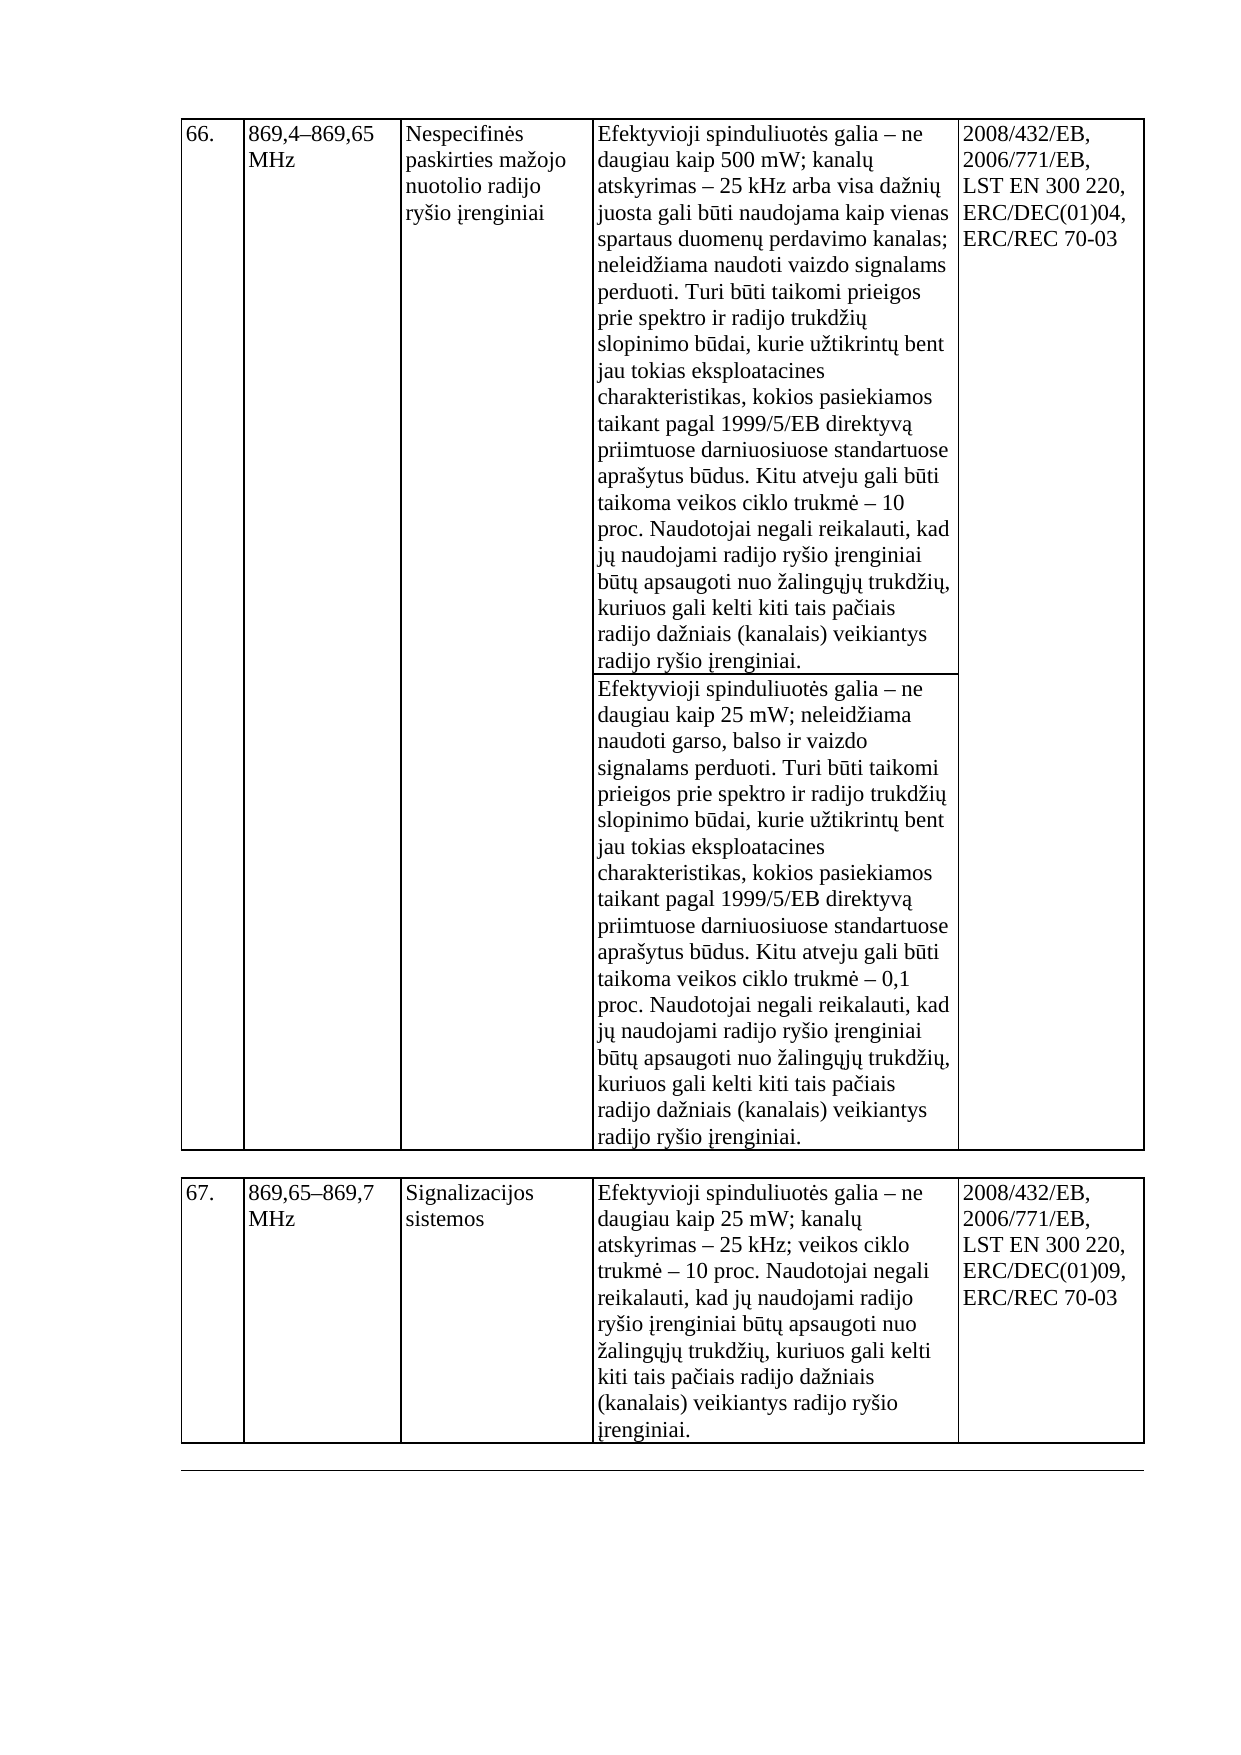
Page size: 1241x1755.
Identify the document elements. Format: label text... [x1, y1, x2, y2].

table_cell [401, 1444, 593, 1470]
table_cell [593, 1444, 958, 1470]
table_cell 67. [182, 1179, 243, 1442]
table_cell 869,65–869,7 MHz [245, 1179, 400, 1442]
table_cell 2008/432/EB, 2006/771/EB, LST EN 300 220, ERC/DEC(01)04, ERC/REC 70-03 [959, 120, 1143, 1149]
table_cell Signalizacijos sistemos [402, 1179, 592, 1442]
table_cell 2008/432/EB, 2006/771/EB, LST EN 300 220, ERC/DEC(01)09, ERC/REC 70-03 [959, 1179, 1143, 1442]
table_cell Efektyvioji spinduliuotės galia – ne daugiau kaip 500 mW; kanalų atskyrimas – 25 kHz arba visa dažnių juosta gali būti naudojama kaip vienas spartaus duomenų perdavimo kanalas; neleidžiama naudoti vaizdo signalams perduoti. Turi būti taikomi prieigos prie spektro ir radijo trukdžių slopinimo būdai, kurie užtikrintų bent jau tokias eksploatacines charakteristikas, kokios pasiekiamos taikant pagal 1999/5/EB direktyvą priimtuose darniuosiuose standartuose aprašytus būdus. Kitu atveju gali būti taikoma veikos ciklo trukmė – 10 proc. Naudotojai negali reikalauti, kad jų naudojami radijo ryšio įrenginiai būtų apsaugoti nuo žalingųjų trukdžių, kuriuos gali kelti kiti tais pačiais radijo dažniais (kanalais) veikiantys radijo ryšio įrenginiai. [594, 120, 958, 673]
table_cell [244, 1151, 401, 1177]
table_cell Nespecifinės paskirties mažojo nuotolio radijo ryšio įrenginiai [402, 120, 592, 1149]
table_cell Efektyvioji spinduliuotės galia – ne daugiau kaip 25 mW; neleidžiama naudoti garso, balso ir vaizdo signalams perduoti. Turi būti taikomi prieigos prie spektro ir radijo trukdžių slopinimo būdai, kurie užtikrintų bent jau tokias eksploatacines charakteristikas, kokios pasiekiamos taikant pagal 1999/5/EB direktyvą priimtuose darniuosiuose standartuose aprašytus būdus. Kitu atveju gali būti taikoma veikos ciklo trukmė – 0,1 proc. Naudotojai negali reikalauti, kad jų naudojami radijo ryšio įrenginiai būtų apsaugoti nuo žalingųjų trukdžių, kuriuos gali kelti kiti tais pačiais radijo dažniais (kanalais) veikiantys radijo ryšio įrenginiai. [594, 675, 958, 1149]
table_cell [959, 1444, 1144, 1470]
table_cell [401, 1151, 593, 1177]
table_cell Efektyvioji spinduliuotės galia – ne daugiau kaip 25 mW; kanalų atskyrimas – 25 kHz; veikos ciklo trukmė – 10 proc. Naudotojai negali reikalauti, kad jų naudojami radijo ryšio įrenginiai būtų apsaugoti nuo žalingųjų trukdžių, kuriuos gali kelti kiti tais pačiais radijo dažniais (kanalais) veikiantys radijo ryšio įrenginiai. [594, 1179, 958, 1442]
table_cell [959, 1151, 1144, 1177]
table_cell 869,4–869,65 MHz [245, 120, 400, 1149]
table_cell [181, 1151, 244, 1177]
table_cell [244, 1444, 401, 1470]
table_cell [181, 1444, 244, 1470]
table_cell 66. [182, 120, 243, 1149]
table_cell [593, 1151, 958, 1177]
